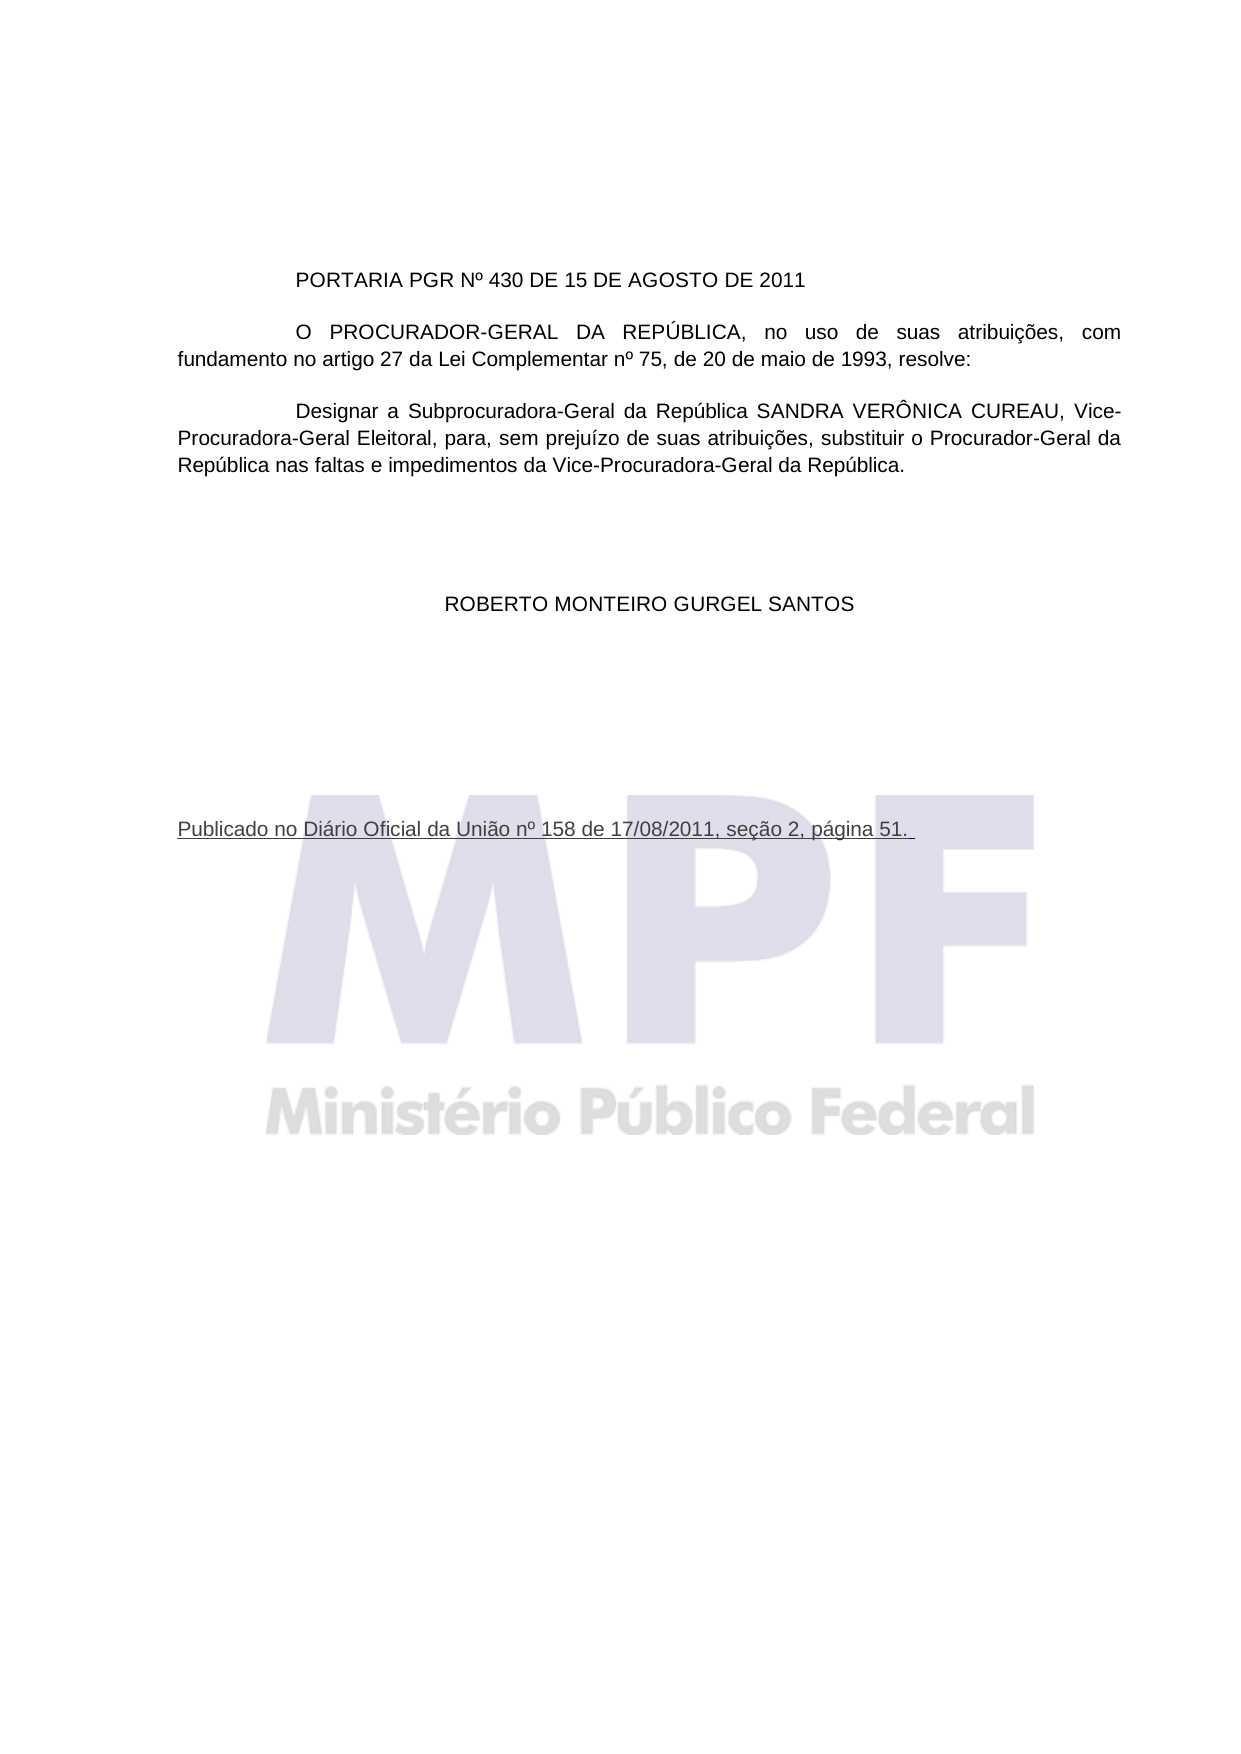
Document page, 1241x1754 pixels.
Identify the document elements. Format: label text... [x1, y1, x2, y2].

text PORTARIA PGR Nº 430 DE 15 DE AGOSTO DE 2011 [177, 266, 1122, 293]
picture [266, 841, 1034, 1136]
text Designar a Subprocuradora-Geral da República SANDRA VERÔNICA CUREAU, Vice-Procuradora-Geral Eleitoral, para, sem prejuízo de suas atribuições, substituir o Procurador-Geral da República nas faltas e impedimentos da Vice-Procuradora-Geral da República. [177, 397, 1122, 478]
picture [266, 795, 1034, 817]
text Publicado no Diário Oficial da União nº 158 de 17/08/2011, seção 2, página 51. [177, 817, 1122, 841]
text ROBERTO MONTEIRO GURGEL SANTOS [177, 592, 1122, 616]
text O PROCURADOR-GERAL DA REPÚBLICA, no uso de suas atribuições, com fundamento no artigo 27 da Lei Complementar nº 75, de 20 de maio de 1993, resolve: [177, 318, 1122, 372]
